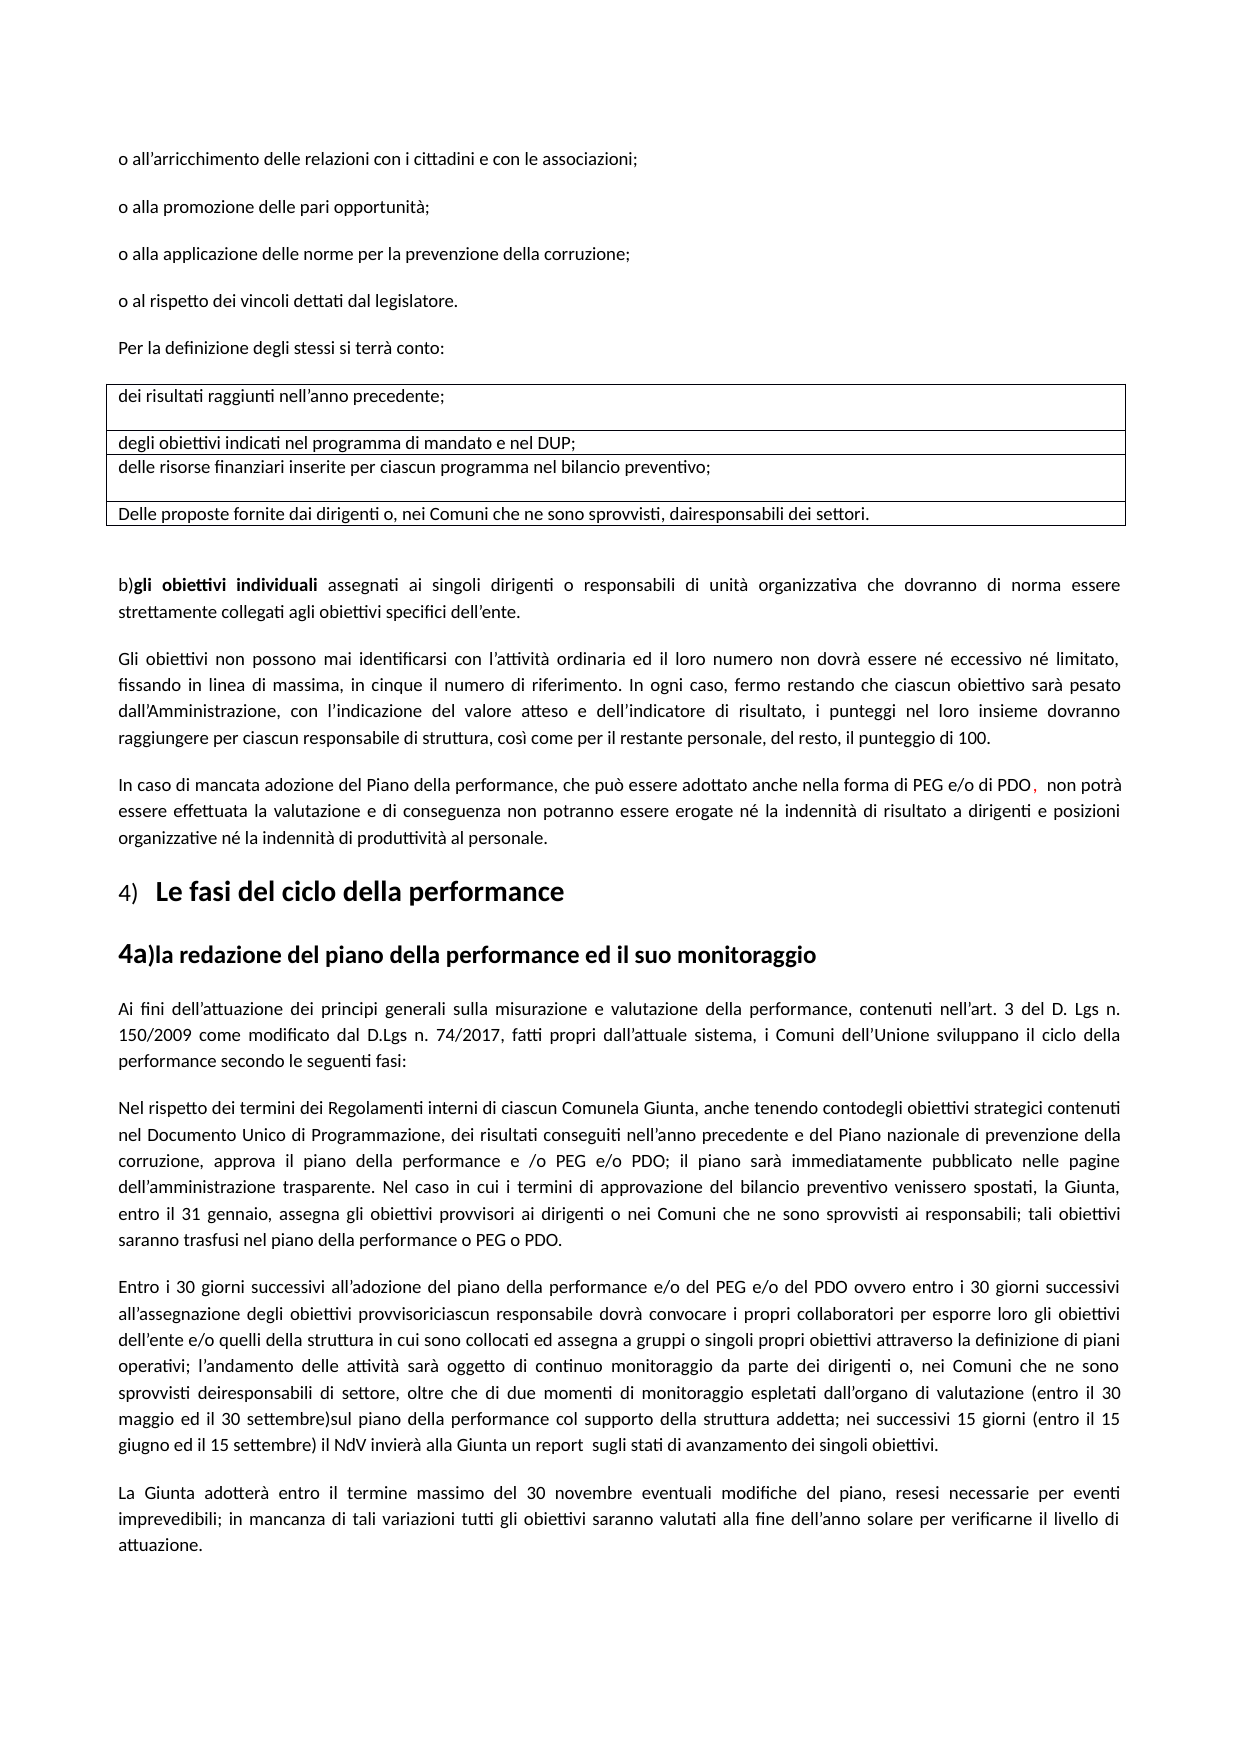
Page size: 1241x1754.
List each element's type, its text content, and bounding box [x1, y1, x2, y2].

text La Giunta adotterà entro il termine massimo del 30 novembre eventuali modifiche del piano, resesi necessarie per eventi imprevedibili; in mancanza di tali variazioni tutti gli obiettivi saranno valutati alla fine dell’anno solare per verificarne il livello di attuazione. [118, 1481, 1122, 1556]
text Ai fini dell’attuazione dei principi generali sulla misurazione e valutazione della performance, contenuti nell’art. 3 del D. Lgs n. 150/2009 come modificato dal D.Lgs n. 74/2017, fatti propri dall’attuale sistema, i Comuni dell’Unione sviluppano il ciclo della performance secondo le seguenti fasi: [118, 997, 1122, 1072]
text 4a)la redazione del piano della performance ed il suo monitoraggio [118, 935, 1122, 971]
text o alla applicazione delle norme per la prevenzione della corruzione; [118, 242, 1122, 265]
text b)gli obiettivi individuali assegnati ai singoli dirigenti o responsabili di unità organizzativa che dovranno di norma essere strettamente collegati agli obiettivi specifici dell’ente. [118, 573, 1122, 623]
text o al rispetto dei vincoli dettati dal legislatore. [118, 289, 1122, 312]
text Per la definizione degli stessi si terrà conto: [118, 336, 1122, 359]
text o all’arricchimento delle relazioni con i cittadini e con le associazioni; [118, 148, 1122, 171]
table_cell delle risorse finanziari inserite per ciascun programma nel bilancio preventivo; [107, 455, 1125, 501]
text Entro i 30 giorni successivi all’adozione del piano della performance e/o del PEG e/o del PDO ovvero entro i 30 giorni successivi all’assegnazione degli obiettivi provvisoriciascun responsabile dovrà convocare i propri collaboratori per esporre loro gli obiettivi dell’ente e/o quelli della struttura in cui sono collocati ed assegna a gruppi o singoli propri obiettivi attraverso la definizione di piani operativi; l’andamento delle attività sarà oggetto di continuo monitoraggio da parte dei dirigenti o, nei Comuni che ne sono sprovvisti deiresponsabili di settore, oltre che di due momenti di monitoraggio espletati dall’organo di valutazione (entro il 30 maggio ed il 30 settembre)sul piano della performance col supporto della struttura addetta; nei successivi 15 giorni (entro il 15 giugno ed il 15 settembre) il NdV invierà alla Giunta un report sugli stati di avanzamento dei singoli obiettivi. [118, 1276, 1122, 1457]
list Le fasi del ciclo della performance [118, 873, 1122, 909]
table_cell degli obiettivi indicati nel programma di mandato e nel DUP; [107, 431, 1125, 454]
table_cell Delle proposte fornite dai dirigenti o, nei Comuni che ne sono sprovvisti, dairesponsabili dei settori. [107, 502, 1125, 525]
text Gli obiettivi non possono mai identificarsi con l’attività ordinaria ed il loro numero non dovrà essere né eccessivo né limitato, fissando in linea di massima, in cinque il numero di riferimento. In ogni caso, fermo restando che ciascun obiettivo sarà pesato dall’Amministrazione, con l’indicazione del valore atteso e dell’indicatore di risultato, i punteggi nel loro insieme dovranno raggiungere per ciascun responsabile di struttura, così come per il restante personale, del resto, il punteggio di 100. [118, 647, 1122, 749]
table_header dei risultati raggiunti nell’anno precedente; [107, 385, 1125, 430]
text In caso di mancata adozione del Piano della performance, che può essere adottato anche nella forma di PEG e/o di PDO, non potrà essere effettuata la valutazione e di conseguenza non potranno essere erogate né la indennità di risultato a dirigenti e posizioni organizzative né la indennità di produttività al personale. [118, 773, 1122, 849]
text Nel rispetto dei termini dei Regolamenti interni di ciascun Comunela Giunta, anche tenendo contodegli obiettivi strategici contenuti nel Documento Unico di Programmazione, dei risultati conseguiti nell’anno precedente e del Piano nazionale di prevenzione della corruzione, approva il piano della performance e /o PEG e/o PDO; il piano sarà immediatamente pubblicato nelle pagine dell’amministrazione trasparente. Nel caso in cui i termini di approvazione del bilancio preventivo venissero spostati, la Giunta, entro il 31 gennaio, assegna gli obiettivi provvisori ai dirigenti o nei Comuni che ne sono sprovvisti ai responsabili; tali obiettivi saranno trasfusi nel piano della performance o PEG o PDO. [118, 1097, 1122, 1251]
text o alla promozione delle pari opportunità; [118, 195, 1122, 218]
